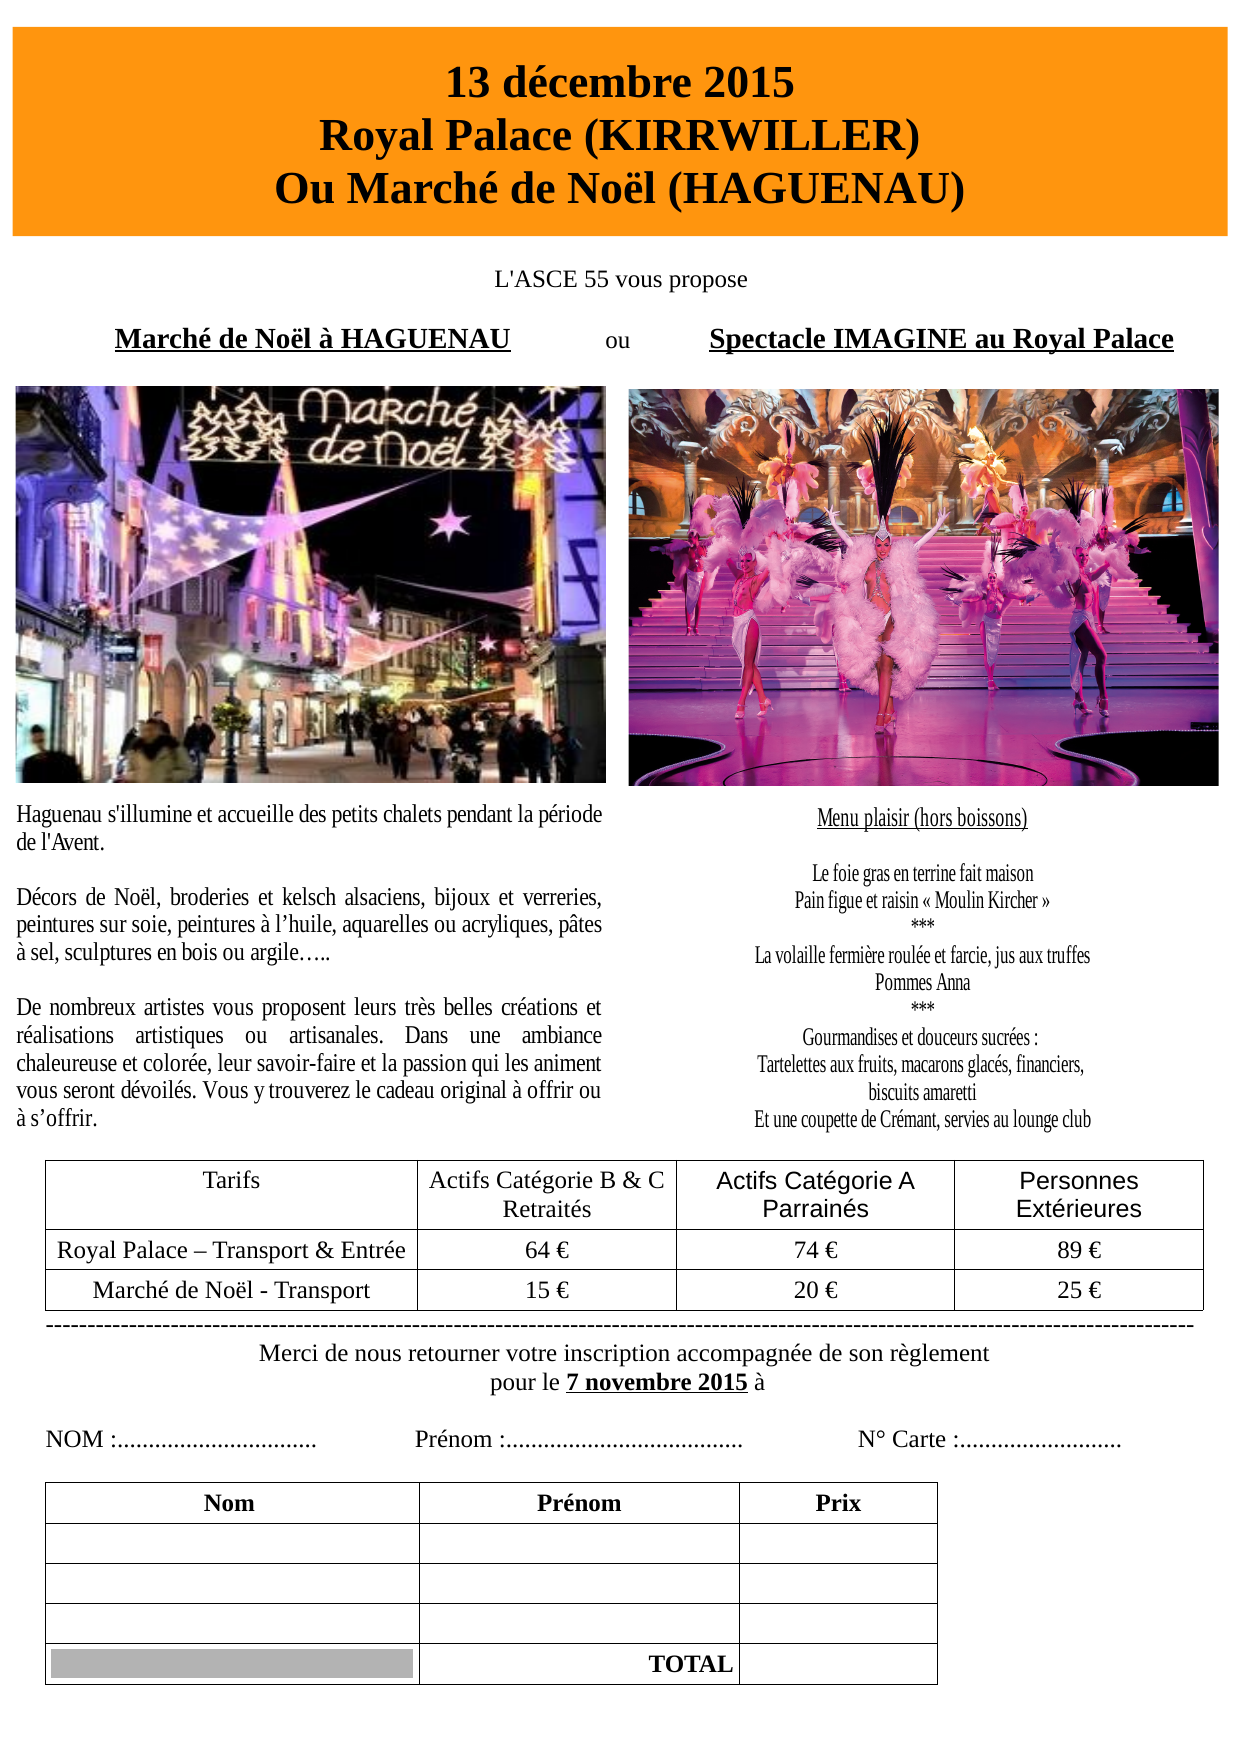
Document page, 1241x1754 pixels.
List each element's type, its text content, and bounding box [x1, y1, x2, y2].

table_cell 89 € [955, 1230, 1203, 1269]
table_cell [420, 1564, 739, 1603]
text Marché de Noël à HAGUENAU ou Spectacle IMAGINE au Royal Palace [0, 321, 1240, 355]
table_cell [420, 1604, 739, 1643]
picture [15, 386, 606, 783]
table_cell [420, 1524, 739, 1563]
table_cell [740, 1564, 937, 1603]
table_header Nom [46, 1483, 419, 1522]
table_header Tarifs [46, 1161, 417, 1229]
table_cell Marché de Noël - Transport [46, 1270, 417, 1309]
table_cell 74 € [677, 1230, 954, 1269]
text ------------------------------------------------------------------------------------------------------------------------------------------ [45, 1311, 1203, 1338]
table_header Actifs Catégorie B & C Retraités [418, 1161, 676, 1229]
table_cell 20 € [677, 1270, 954, 1309]
text pour le 7 novembre 2015 à [45, 1367, 1203, 1396]
table_cell [46, 1644, 419, 1684]
table_cell [46, 1564, 419, 1603]
table_cell [46, 1604, 419, 1643]
picture [628, 389, 1219, 786]
text Merci de nous retourner votre inscription accompagnée de son règlement [45, 1338, 1203, 1367]
table_cell [740, 1604, 937, 1643]
table_header Actifs Catégorie A Parrainés [677, 1161, 954, 1229]
table_cell [740, 1524, 937, 1563]
text NOM :................................ Prénom :...................................... N° Carte :.......................... [45, 1424, 1203, 1453]
table_cell 15 € [418, 1270, 676, 1309]
table_cell Royal Palace – Transport & Entrée [46, 1230, 417, 1269]
table_cell 25 € [955, 1270, 1203, 1309]
table_cell [740, 1644, 937, 1684]
table_header Personnes Extérieures [955, 1161, 1203, 1229]
table_cell TOTAL [420, 1644, 739, 1684]
table_header Prix [740, 1483, 937, 1522]
table_cell 64 € [418, 1230, 676, 1269]
text L'ASCE 55 vous propose [45, 264, 1203, 292]
table_cell [46, 1524, 419, 1563]
table_header Prénom [420, 1483, 739, 1522]
